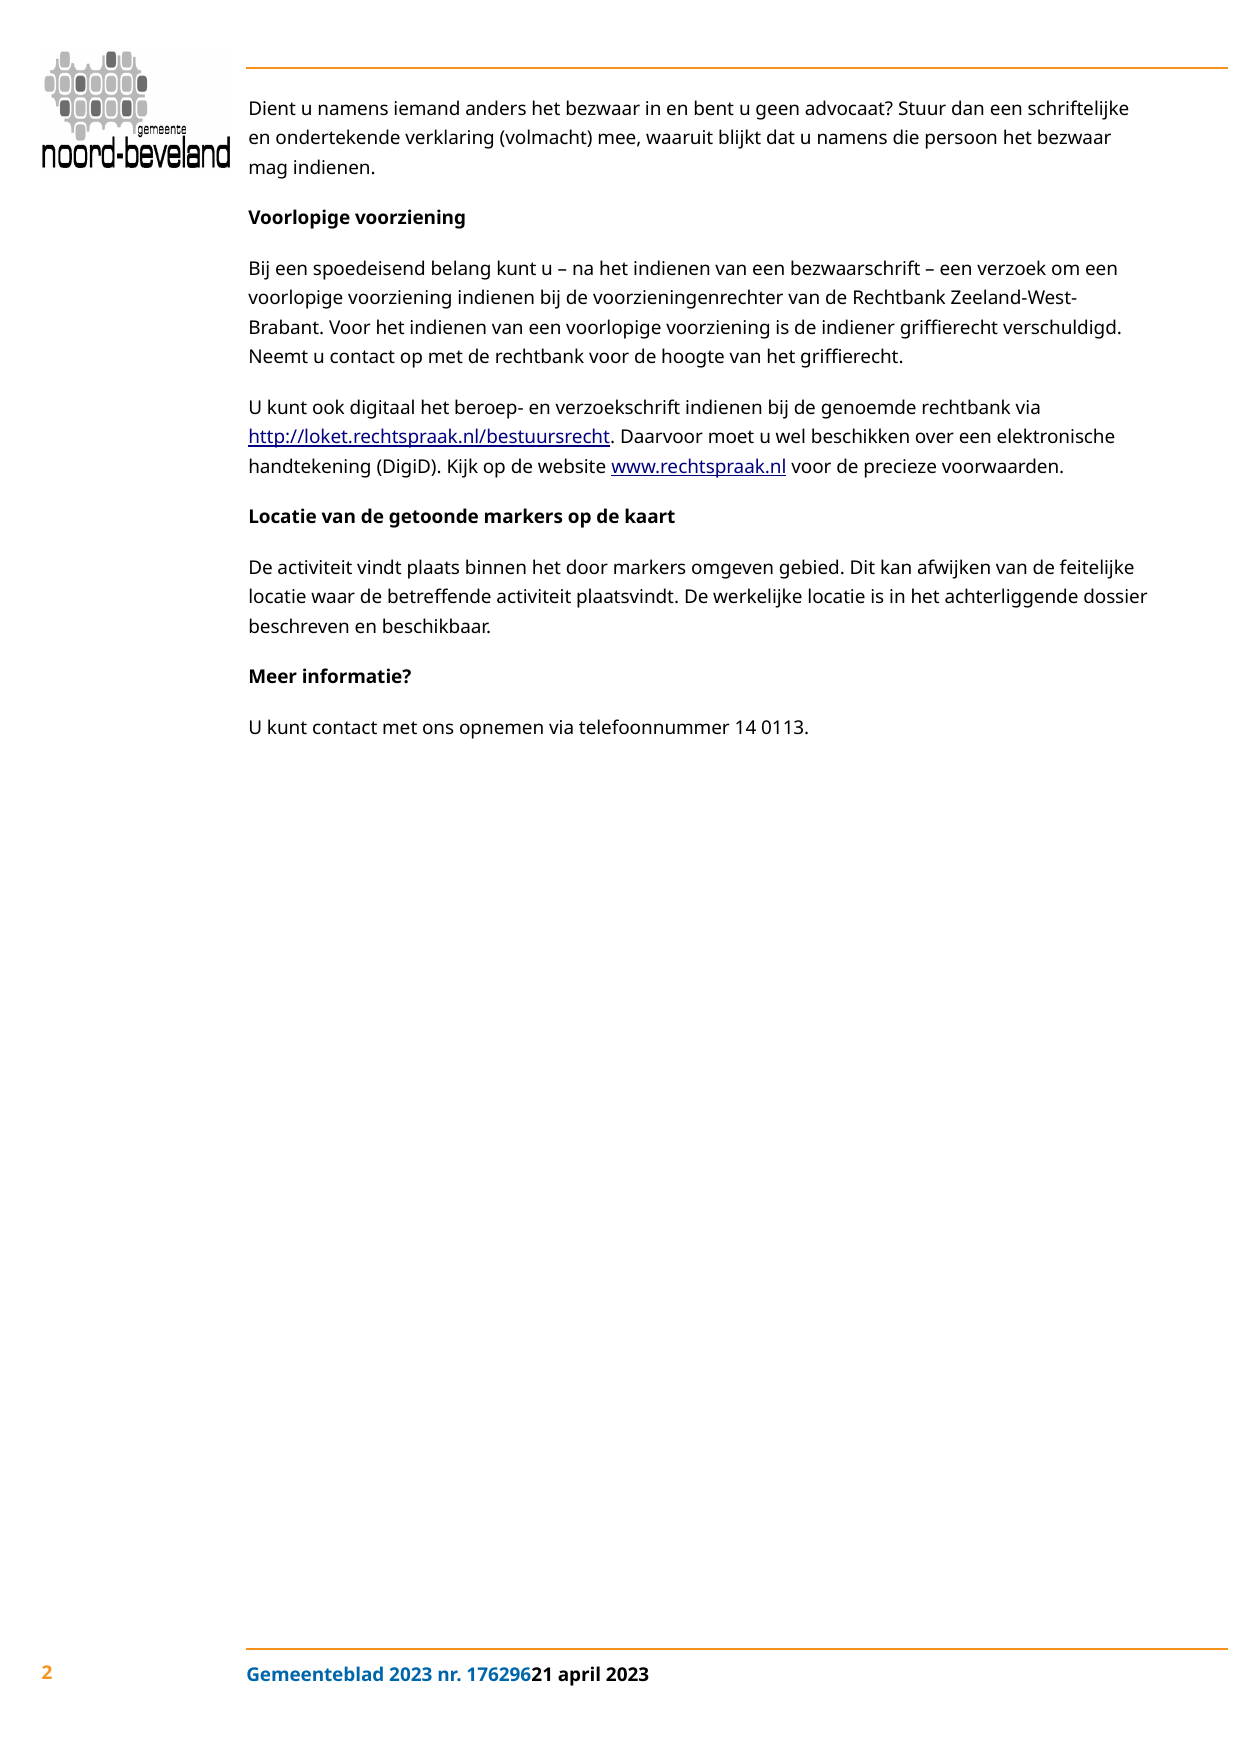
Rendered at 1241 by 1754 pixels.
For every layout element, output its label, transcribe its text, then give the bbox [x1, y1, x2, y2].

text Meer informatie? [248, 663, 1152, 689]
text U kunt ook digitaal het beroep- en verzoekschrift indienen bij de genoemde rechtbank via http://loket.rechtspraak.nl/bestuursrecht. Daarvoor moet u wel beschikken over een elektronische handtekening (DigiD). Kijk op de website www.rechtspraak.nl voor de precieze voorwaarden. [248, 394, 1152, 479]
picture [41, 47, 231, 172]
text Voorlopige voorziening [248, 204, 1152, 230]
text Bij een spoedeisend belang kunt u – na het indienen van een bezwaarschrift – een verzoek om een voorlopige voorziening indienen bij de voorzieningenrechter van de Rechtbank Zeeland-West-Brabant. Voor het indienen van een voorlopige voorziening is de indiener griffierecht verschuldigd. Neemt u contact op met de rechtbank voor de hoogte van het griffierecht. [248, 255, 1152, 369]
text U kunt contact met ons opnemen via telefoonnummer 14 0113. [248, 714, 1152, 740]
text De activiteit vindt plaats binnen het door markers omgeven gebied. Dit kan afwijken van de feitelijke locatie waar de betreffende activiteit plaatsvindt. De werkelijke locatie is in het achterliggende dossier beschreven en beschikbaar. [248, 554, 1152, 639]
text Dient u namens iemand anders het bezwaar in en bent u geen advocaat? Stuur dan een schriftelijke en ondertekende verklaring (volmacht) mee, waaruit blijkt dat u namens die persoon het bezwaar mag indienen. [248, 95, 1152, 180]
text Locatie van de getoonde markers op de kaart [248, 503, 1152, 529]
